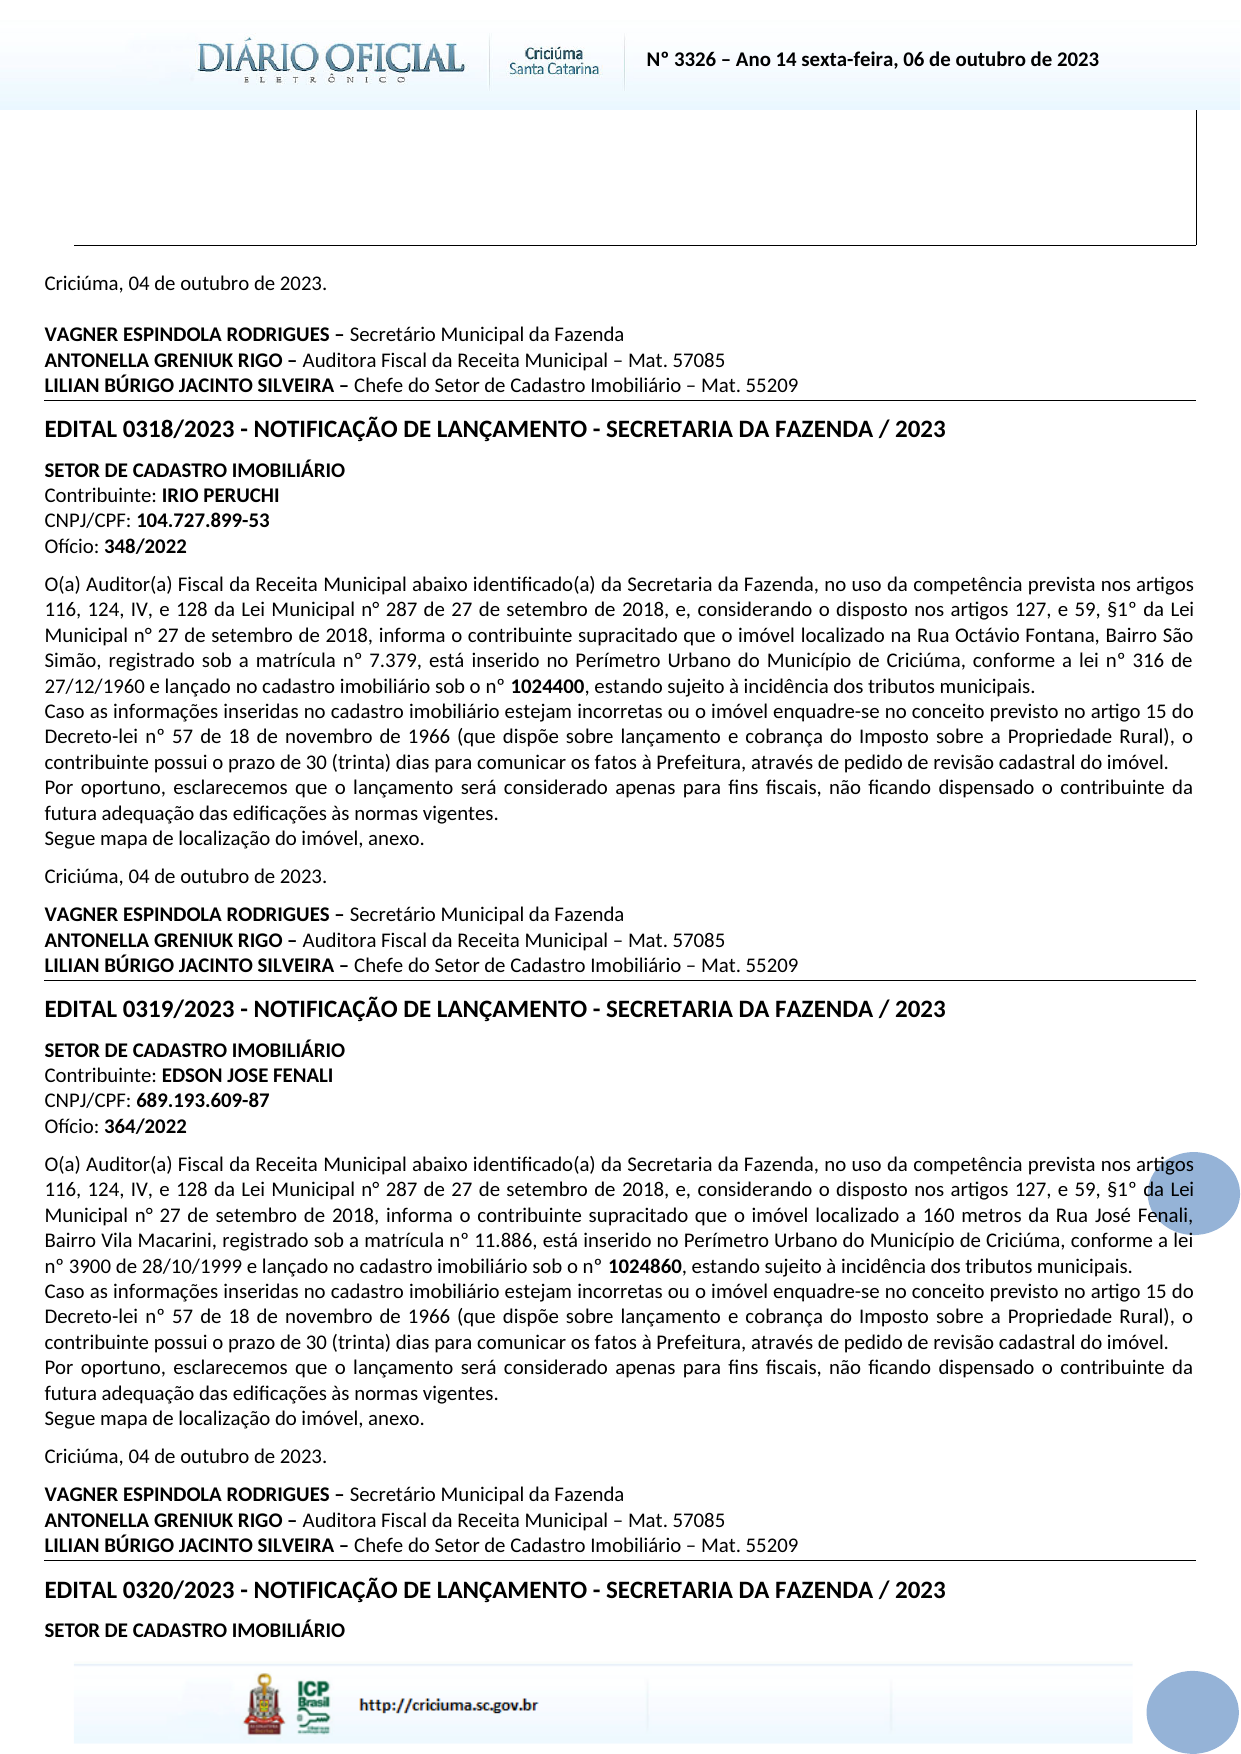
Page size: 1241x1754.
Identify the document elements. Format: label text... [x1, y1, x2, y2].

text LILIAN BÚRIGO JACINTO SILVEIRA – Chefe do Setor de Cadastro Imobiliário – Mat. 55209 [44, 1532, 1196, 1560]
text VAGNER ESPINDOLA RODRIGUES – Secretário Municipal da Fazenda [44, 902, 1196, 927]
text CNPJ/CPF: 689.193.609-87 [44, 1088, 1196, 1113]
text Por oportuno, esclarecemos que o lançamento será considerado apenas para fins fiscais, não ficando dispensado o contribuinte da futura adequação das edificações às normas vigentes. [44, 1354, 1196, 1405]
text Por oportuno, esclarecemos que o lançamento será considerado apenas para fins fiscais, não ficando dispensado o contribuinte da futura adequação das edificações às normas vigentes. [44, 774, 1196, 825]
text ANTONELLA GRENIUK RIGO – Auditora Fiscal da Receita Municipal – Mat. 57085 [44, 347, 1196, 372]
text Caso as informações inseridas no cadastro imobiliário estejam incorretas ou o imóvel enquadre-se no conceito previsto no artigo 15 do Decreto-lei nº 57 de 18 de novembro de 1966 (que dispõe sobre lançamento e cobrança do Imposto sobre a Propriedade Rural), o contribuinte possui o prazo de 30 (trinta) dias para comunicar os fatos à Prefeitura, através de pedido de revisão cadastral do imóvel. [44, 698, 1196, 774]
text ANTONELLA GRENIUK RIGO – Auditora Fiscal da Receita Municipal – Mat. 57085 [44, 927, 1196, 952]
text Segue mapa de localização do imóvel, anexo. [44, 1405, 1196, 1431]
text Criciúma, 04 de outubro de 2023. [44, 271, 1196, 296]
text LILIAN BÚRIGO JACINTO SILVEIRA – Chefe do Setor de Cadastro Imobiliário – Mat. 55209 [44, 952, 1196, 980]
text ANTONELLA GRENIUK RIGO – Auditora Fiscal da Receita Municipal – Mat. 57085 [44, 1507, 1196, 1532]
text LILIAN BÚRIGO JACINTO SILVEIRA – Chefe do Setor de Cadastro Imobiliário – Mat. 55209 [44, 372, 1196, 400]
text EDITAL 0320/2023 - NOTIFICAÇÃO DE LANÇAMENTO - SECRETARIA DA FAZENDA / 2023 [44, 1574, 1196, 1604]
text VAGNER ESPINDOLA RODRIGUES – Secretário Municipal da Fazenda [44, 1482, 1196, 1507]
text Contribuinte: EDSON JOSE FENALI [44, 1062, 1196, 1088]
text Setor de Cadastro IMOBILIÁRIO [44, 1037, 1196, 1062]
text Ofício: 348/2022 [44, 533, 1196, 558]
text Setor de Cadastro IMOBILIÁRIO [44, 1617, 1196, 1642]
text O(a) Auditor(a) Fiscal da Receita Municipal abaixo identificado(a) da Secretaria da Fazenda, no uso da competência prevista nos artigos 116, 124, IV, e 128 da Lei Municipal n° 287 de 27 de setembro de 2018, e, considerando o disposto nos artigos 127, e 59, §1º da Lei Municipal n° 27 de setembro de 2018, informa o contribuinte supracitado que o imóvel localizado a 160 metros da Rua José Fenali, Bairro Vila Macarini, registrado sob a matrícula nº 11.886, está inserido no Perímetro Urbano do Município de Criciúma, conforme a lei nº 3900 de 28/10/1999 e lançado no cadastro imobiliário sob o nº 1024860, estando sujeito à incidência dos tributos municipais. [44, 1151, 1196, 1278]
text Criciúma, 04 de outubro de 2023. [44, 1443, 1196, 1469]
text Caso as informações inseridas no cadastro imobiliário estejam incorretas ou o imóvel enquadre-se no conceito previsto no artigo 15 do Decreto-lei nº 57 de 18 de novembro de 1966 (que dispõe sobre lançamento e cobrança do Imposto sobre a Propriedade Rural), o contribuinte possui o prazo de 30 (trinta) dias para comunicar os fatos à Prefeitura, através de pedido de revisão cadastral do imóvel. [44, 1278, 1196, 1354]
text CNPJ/CPF: 104.727.899-53 [44, 508, 1196, 533]
text Criciúma, 04 de outubro de 2023. [44, 863, 1196, 889]
text Ofício: 364/2022 [44, 1113, 1196, 1138]
text O(a) Auditor(a) Fiscal da Receita Municipal abaixo identificado(a) da Secretaria da Fazenda, no uso da competência prevista nos artigos 116, 124, IV, e 128 da Lei Municipal n° 287 de 27 de setembro de 2018, e, considerando o disposto nos artigos 127, e 59, §1º da Lei Municipal n° 27 de setembro de 2018, informa o contribuinte supracitado que o imóvel localizado na Rua Octávio Fontana, Bairro São Simão, registrado sob a matrícula nº 7.379, está inserido no Perímetro Urbano do Município de Criciúma, conforme a lei nº 316 de 27/12/1960 e lançado no cadastro imobiliário sob o nº 1024400, estando sujeito à incidência dos tributos municipais. [44, 571, 1196, 698]
text VAGNER ESPINDOLA RODRIGUES – Secretário Municipal da Fazenda [44, 321, 1196, 347]
text Contribuinte: IRIO PERUCHI [44, 482, 1196, 508]
text EDITAL 0319/2023 - NOTIFICAÇÃO DE LANÇAMENTO - SECRETARIA DA FAZENDA / 2023 [44, 994, 1196, 1024]
text Setor de Cadastro IMOBILIÁRIO [44, 457, 1196, 482]
text Segue mapa de localização do imóvel, anexo. [44, 825, 1196, 851]
text EDITAL 0318/2023 - NOTIFICAÇÃO DE LANÇAMENTO - SECRETARIA DA FAZENDA / 2023 [44, 413, 1196, 444]
